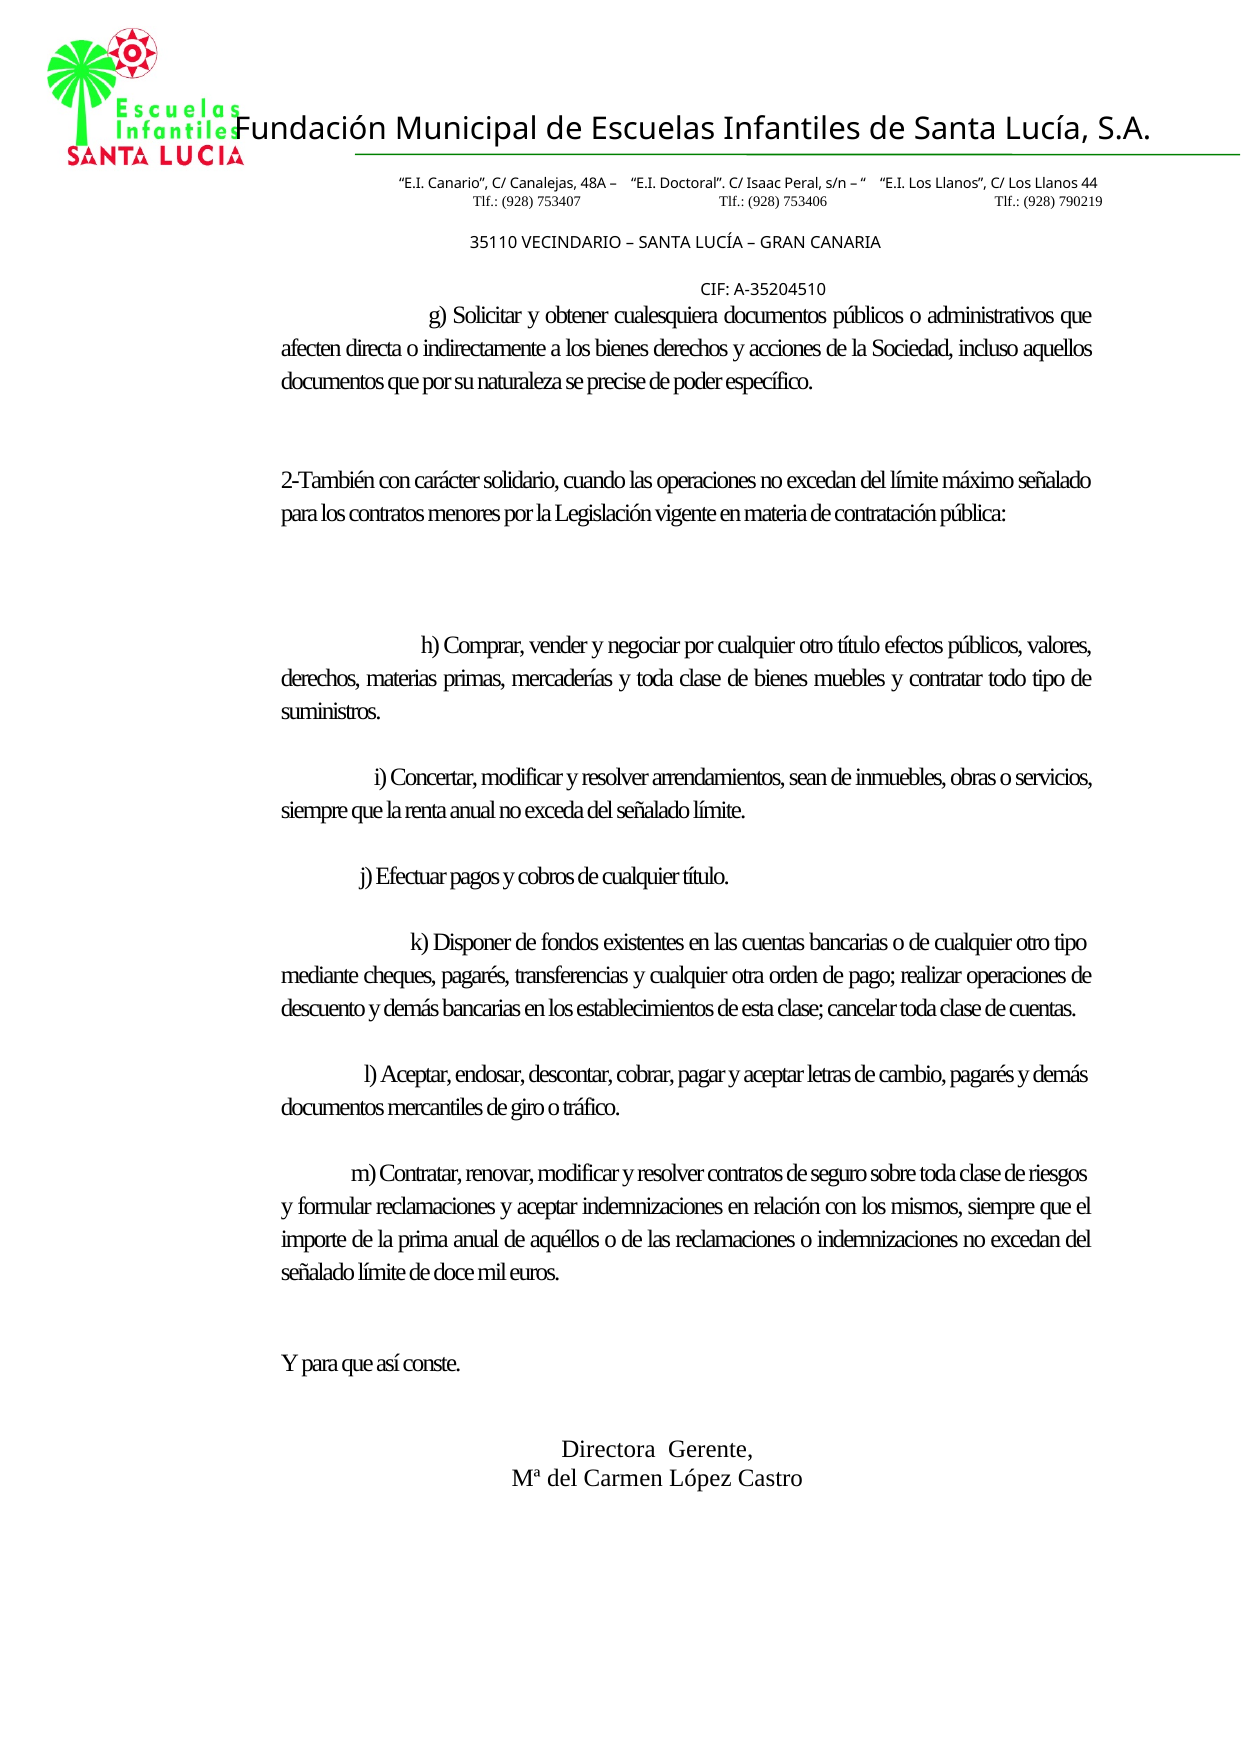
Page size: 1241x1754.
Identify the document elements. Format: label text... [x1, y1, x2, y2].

text g) Solicitar y obtener cualesquiera documentos públicos o administrativos que afecten directa o indirectamente a los bienes derechos y acciones de la Sociedad, incluso aquellos documentos que por su naturaleza se precise de poder específico. [281, 300, 1093, 394]
text l) Aceptar, endosar, descontar, cobrar, pagar y aceptar letras de cambio, pagarés y demás documentos mercantiles de giro o tráfico. [162, 1059, 1093, 1121]
text h) Comprar, vender y negociar por cualquier otro título efectos públicos, valores, derechos, materias primas, mercaderías y toda clase de bienes muebles y contratar todo tipo de suministros. [281, 630, 1093, 725]
text k) Disponer de fondos existentes en las cuentas bancarias o de cualquier otro tipo mediante cheques, pagarés, transferencias y cualquier otra orden de pago; realizar operaciones de descuento y demás bancarias en los establecimientos de esta clase; cancelar toda clase de cuentas. [162, 927, 1093, 1022]
text Y para que así conste. [281, 1348, 1093, 1377]
subtitle Mª del Carmen López Castro [162, 1463, 1152, 1492]
subtitle Directora Gerente, [162, 1434, 1152, 1463]
text i) Concertar, modificar y resolver arrendamientos, sean de inmuebles, obras o servicios, siempre que la renta anual no exceda del señalado límite. [162, 762, 1093, 824]
text j) Efectuar pagos y cobros de cualquier título. [162, 861, 1093, 890]
text 2-También con carácter solidario, cuando las operaciones no excedan del límite máximo señalado para los contratos menores por la Legislación vigente en materia de contratación pública: [281, 465, 1093, 527]
text m) Contratar, renovar, modificar y resolver contratos de seguro sobre toda clase de riesgos y formular reclamaciones y aceptar indemnizaciones en relación con los mismos, siempre que el importe de la prima anual de aquéllos o de las reclamaciones o indemnizaciones no excedan del señalado límite de doce mil euros. [162, 1158, 1093, 1286]
